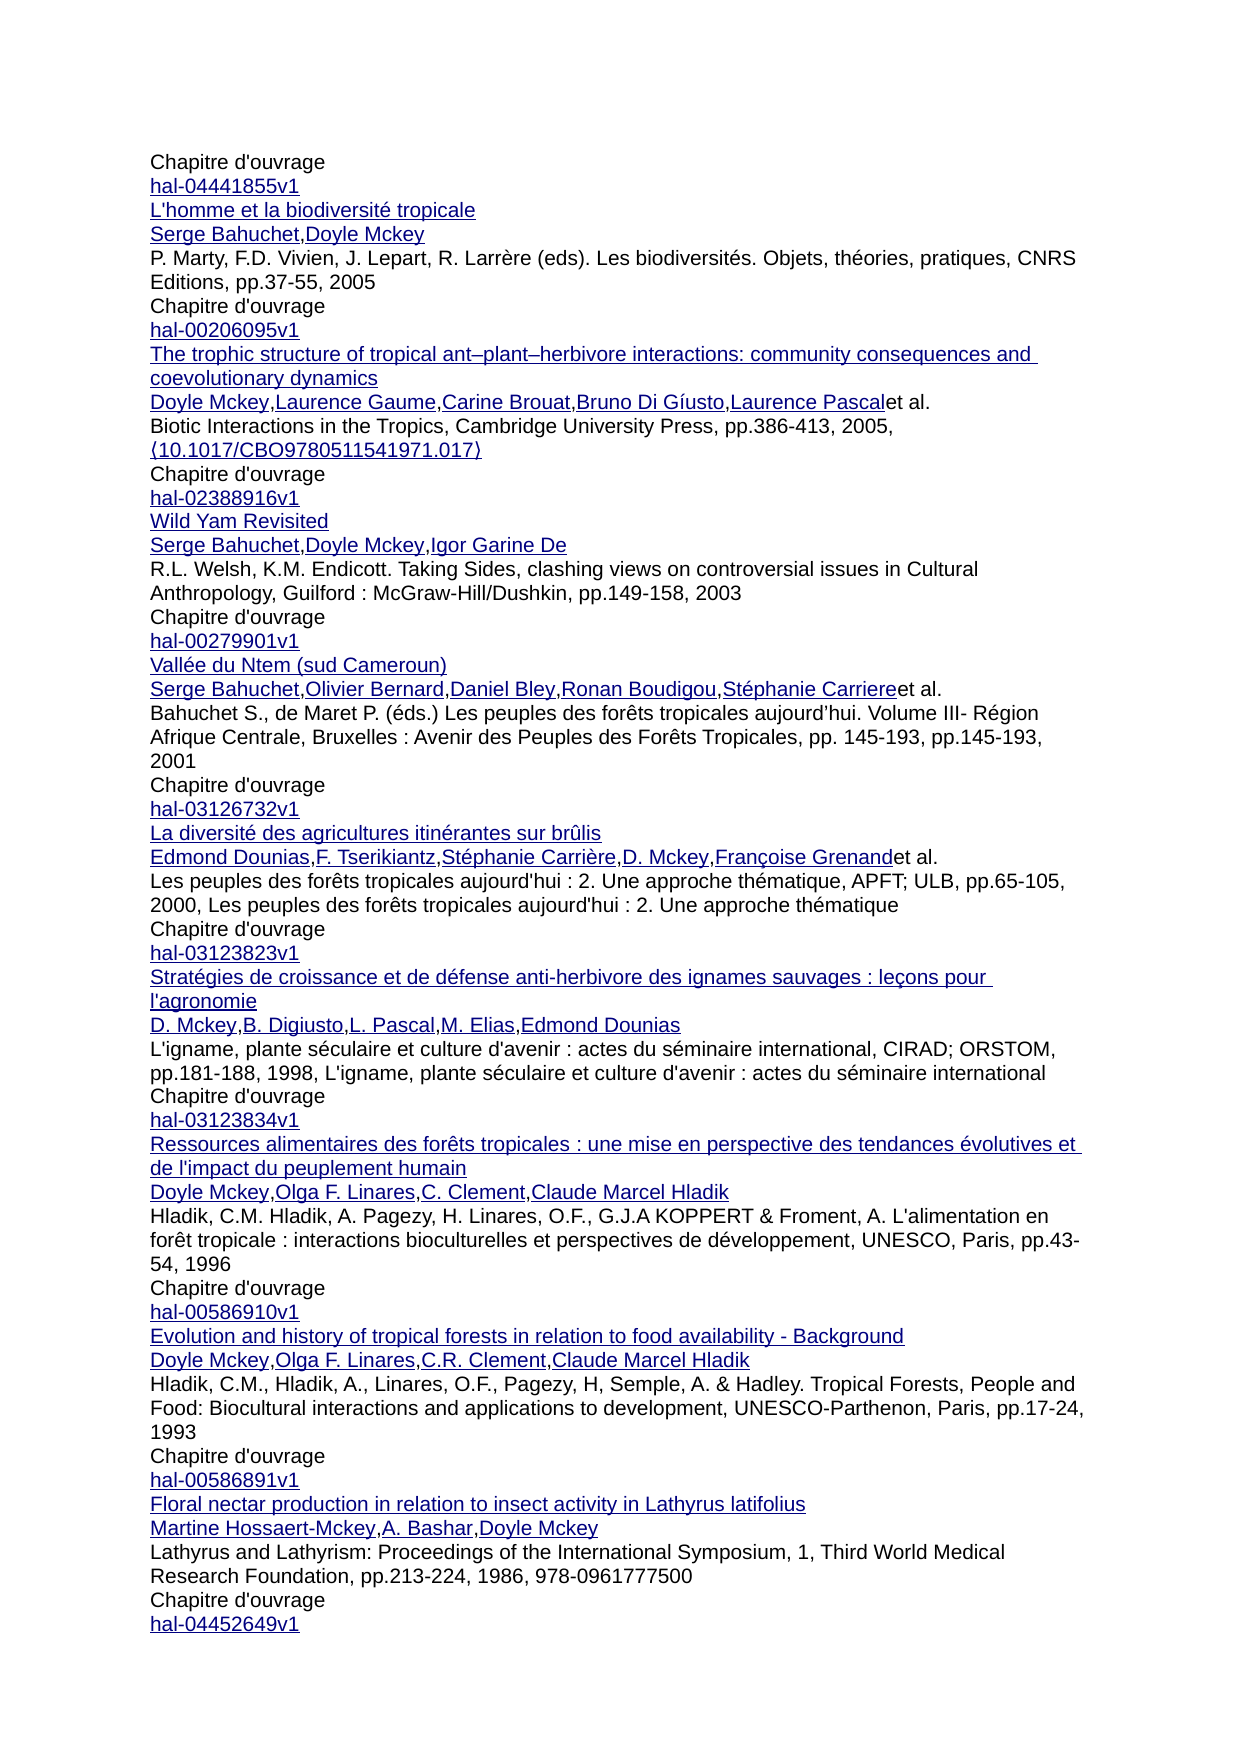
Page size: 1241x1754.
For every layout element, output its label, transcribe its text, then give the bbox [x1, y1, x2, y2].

table_cell La diversité des agricultures itinérantes sur brûlis Edmond Dounias,F. Tserikiantz,Stéphanie Carrière,D. Mckey,Françoise Grenandet al. Les peuples des forêts tropicales aujourd'hui : 2. Une approche thématique, APFT; ULB, pp.65-105, 2000, Les peuples des forêts tropicales aujourd'hui : 2. Une approche thématique Chapitre d'ouvrage hal-03123823v1 [150, 821, 1090, 964]
table_cell Ressources alimentaires des forêts tropicales : une mise en perspective des tendances évolutives et de l'impact du peuple­ment humain Doyle Mckey,Olga F. Linares,C. Clement,Claude Marcel Hladik Hladik, C.M. Hladik, A. Pagezy, H. Linares, O.F., G.J.A KOPPERT & Froment, A. L'alimentation en forêt tropicale : interactions bioculturelles et perspectives de développement, UNESCO, Paris, pp.43-54, 1996 Chapitre d'ouvrage hal-00586910v1 [150, 1132, 1090, 1324]
table_cell Floral nectar production in relation to insect activity in Lathyrus latifolius Martine Hossaert-Mckey,A. Bashar,Doyle Mckey Lathyrus and Lathyrism: Proceedings of the International Symposium, 1, Third World Medical Research Foundation, pp.213-224, 1986, 978-0961777500 Chapitre d'ouvrage hal-04452649v1 [150, 1492, 1090, 1635]
table_cell The trophic structure of tropical ant–plant–herbivore interactions: community consequences and coevolutionary dynamics Doyle Mckey,Laurence Gaume,Carine Brouat,Bruno Di Gíusto,Laurence Pascalet al. Biotic Interactions in the Tropics, Cambridge University Press, pp.386-413, 2005, ⟨10.1017/CBO9780511541971.017⟩ Chapitre d'ouvrage hal-02388916v1 [150, 342, 1090, 509]
table_cell Evolution and history of tropical forests in relation to food availability - Background Doyle Mckey,Olga F. Linares,C.R. Clement,Claude Marcel Hladik Hladik, C.M., Hladik, A., Linares, O.F., Pagezy, H, Semple, A. & Hadley. Tropical Forests, People and Food: Biocultural interactions and applications to development, UNESCO-Parthenon, Paris, pp.17-24, 1993 Chapitre d'ouvrage hal-00586891v1 [150, 1324, 1090, 1492]
table_cell Wild Yam Revisited Serge Bahuchet,Doyle Mckey,Igor Garine De R.L. Welsh, K.M. Endicott. Taking Sides, clashing views on controversial issues in Cultural Anthropology, Guilford : McGraw-Hill/Dushkin, pp.149-158, 2003 Chapitre d'ouvrage hal-00279901v1 [150, 509, 1090, 653]
table_cell Stratégies de croissance et de défense anti-herbivore des ignames sauvages : leçons pour l'agronomie D. Mckey,B. Digiusto,L. Pascal,M. Elias,Edmond Dounias L'igname, plante séculaire et culture d'avenir : actes du séminaire international, CIRAD; ORSTOM, pp.181-188, 1998, L'igname, plante séculaire et culture d'avenir : actes du séminaire international Chapitre d'ouvrage hal-03123834v1 [150, 965, 1090, 1132]
table_cell Vallée du Ntem (sud Cameroun) Serge Bahuchet,Olivier Bernard,Daniel Bley,Ronan Boudigou,Stéphanie Carriereet al. Bahuchet S., de Maret P. (éds.) Les peuples des forêts tropicales aujourd’hui. Volume III- Région Afrique Centrale, Bruxelles : Avenir des Peuples des Forêts Tropicales, pp. 145-193, pp.145-193, 2001 Chapitre d'ouvrage hal-03126732v1 [150, 653, 1090, 821]
table_cell L'homme et la biodiversité tropicale Serge Bahuchet,Doyle Mckey P. Marty, F.D. Vivien, J. Lepart, R. Larrère (eds). Les biodiversités. Objets, théories, pratiques, CNRS Editions, pp.37-55, 2005 Chapitre d'ouvrage hal-00206095v1 [150, 198, 1090, 342]
table_cell Chapitre d'ouvrage hal-04441855v1 [150, 150, 1090, 198]
